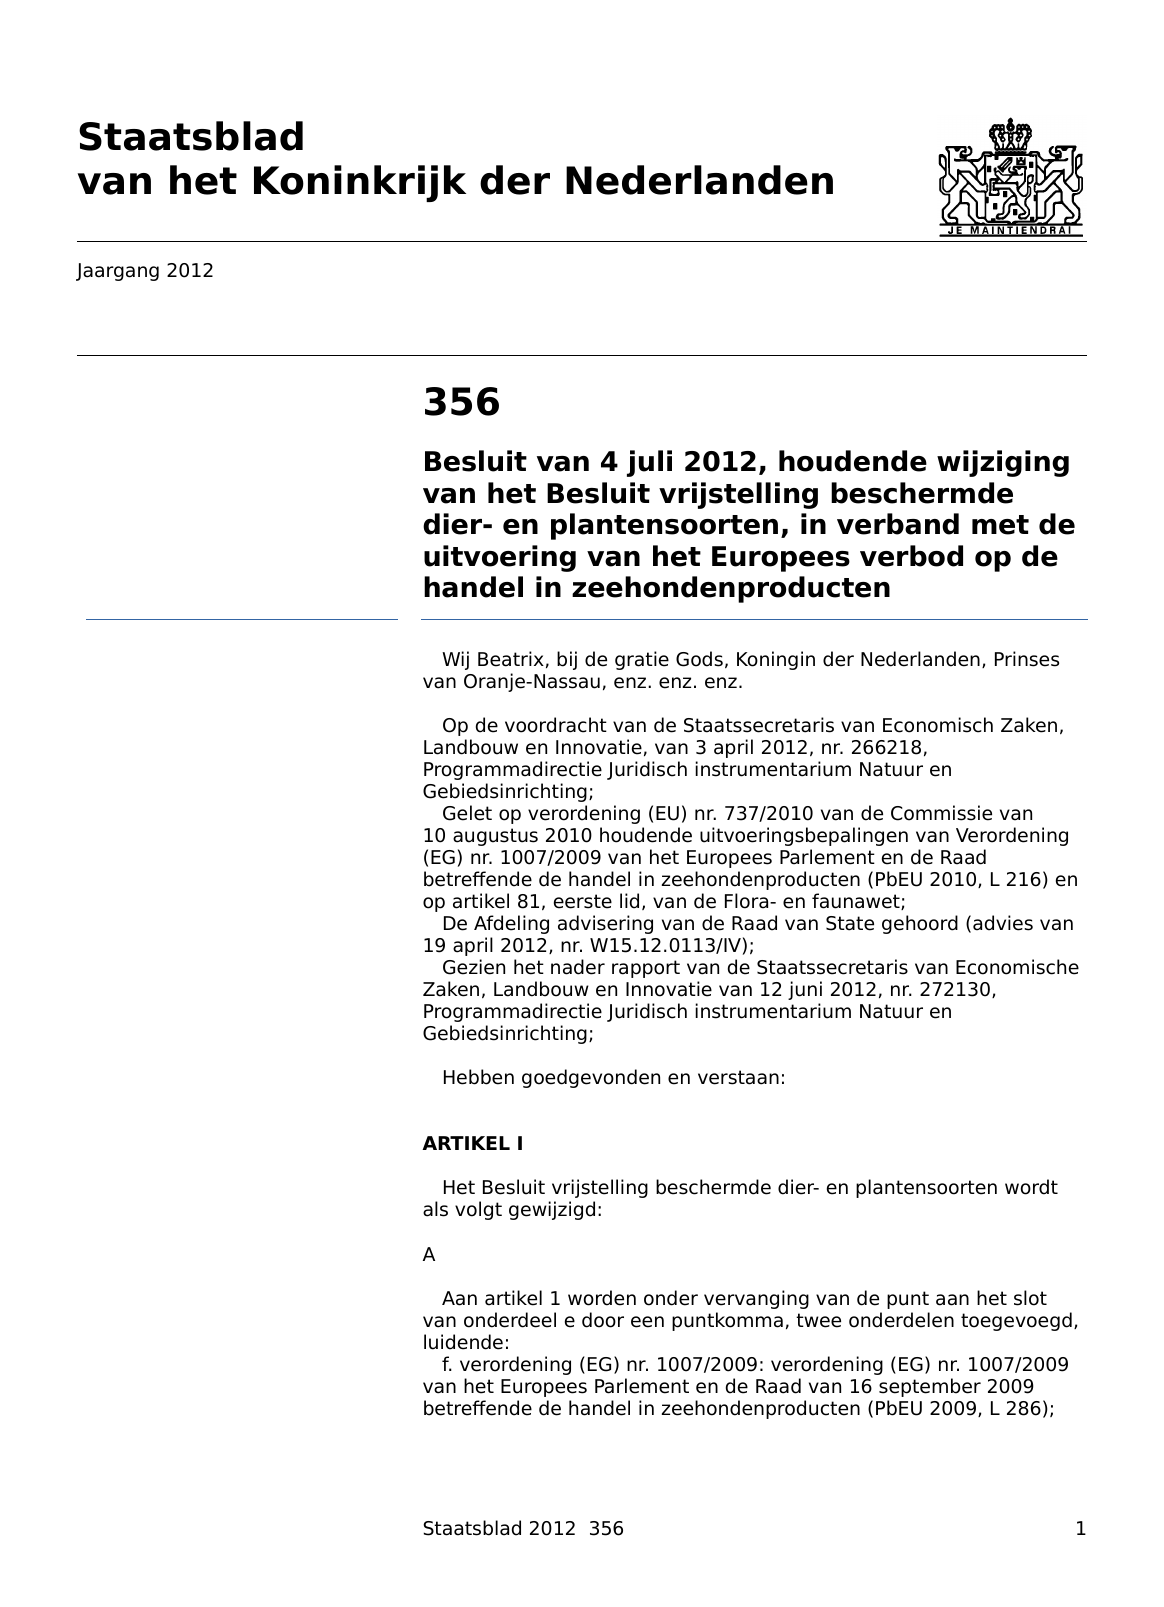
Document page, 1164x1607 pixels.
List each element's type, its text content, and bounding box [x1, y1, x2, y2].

text Gezien het nader rapport van de Staatssecretaris van Economische Zaken, Landbouw en Innovatie van 12 juni 2012, nr. 272130, Programmadirectie Juridisch instrumentarium Natuur en Gebiedsinrichting; [422, 957, 1087, 1044]
table_cell Jaargang 2012 [77, 242, 1087, 355]
subtitle ARTIKEL I [422, 1133, 1087, 1155]
text Aan artikel 1 worden onder vervanging van de punt aan het slot van onderdeel e door een puntkomma, twee onderdelen toegevoegd, luidende: [422, 1288, 1087, 1353]
picture [936, 115, 1087, 240]
table_header Staatsblad van het Koninkrijk der Nederlanden [77, 100, 886, 241]
text Het Besluit vrijstelling beschermde dier- en plantensoorten wordt als volgt gewijzigd: [422, 1177, 1087, 1221]
text Gelet op verordening (EU) nr. 737/2010 van de Commissie van 10 augustus 2010 houdende uitvoeringsbepalingen van Verordening (EG) nr. 1007/2009 van het Europees Parlement en de Raad betreffende de handel in zeehondenproducten (PbEU 2010, L 216) en op artikel 81, eerste lid, van de Flora- en faunawet; [422, 803, 1087, 913]
text Wij Beatrix, bij de gratie Gods, Koningin der Nederlanden, Prinses van Oranje-Nassau, enz. enz. enz. [422, 649, 1087, 693]
text Hebben goedgevonden en verstaan: [422, 1067, 1087, 1089]
text De Afdeling advisering van de Raad van State gehoord (advies van 19 april 2012, nr. W15.12.0113/IV); [422, 913, 1087, 957]
text Op de voordracht van de Staatssecretaris van Economisch Zaken, Landbouw en Innovatie, van 3 april 2012, nr. 266218, Programmadirectie Juridisch instrumentarium Natuur en Gebiedsinrichting; [422, 715, 1087, 803]
text A [422, 1243, 1087, 1265]
table_header [886, 100, 1087, 241]
text Besluit van 4 juli 2012, houdende wijziging van het Besluit vrijstelling beschermde dier- en plantensoorten, in verband met de uitvoering van het Europees verbod op de handel in zeehondenproducten [422, 447, 1087, 604]
subtitle 356 [422, 381, 1087, 424]
text f. verordening (EG) nr. 1007/2009: verordening (EG) nr. 1007/2009 van het Europees Parlement en de Raad van 16 september 2009 betreffende de handel in zeehondenproducten (PbEU 2009, L 286); [422, 1353, 1087, 1419]
